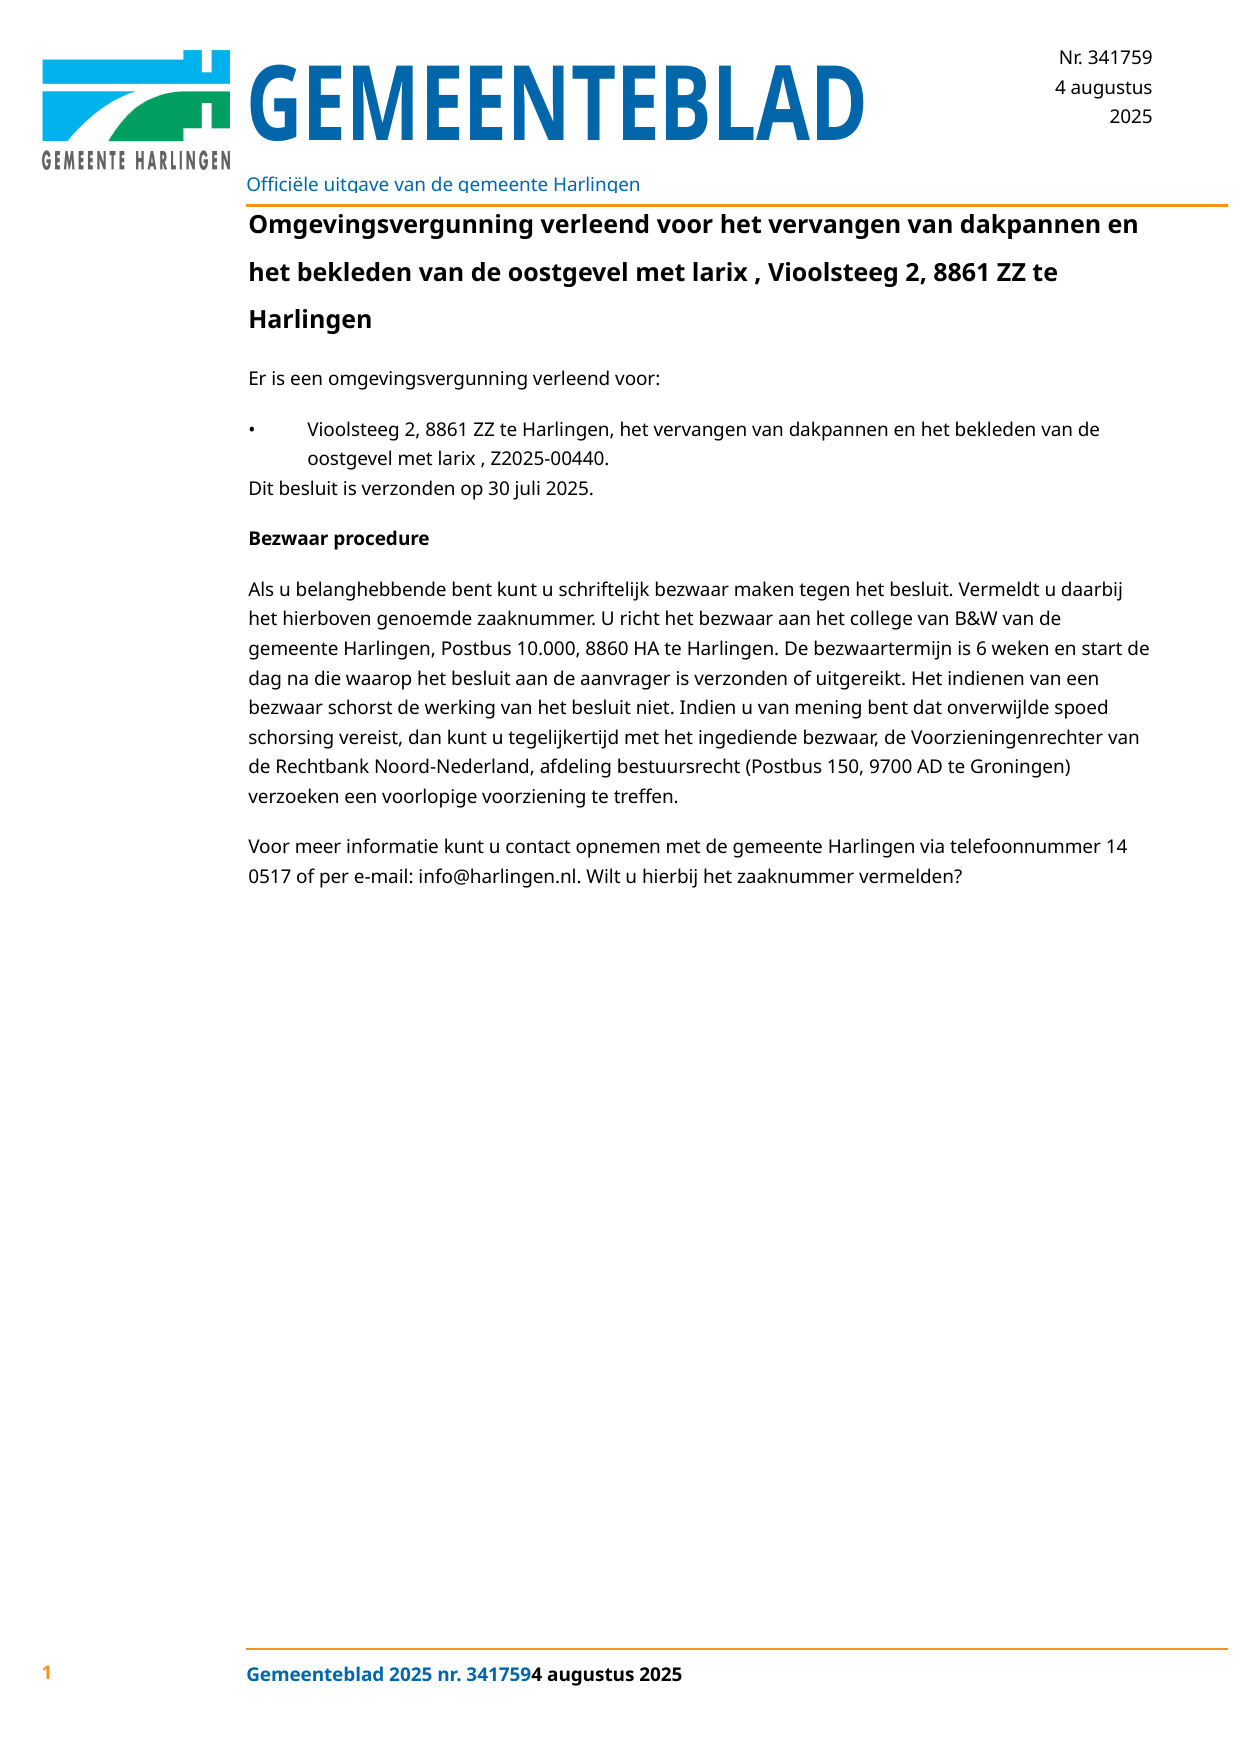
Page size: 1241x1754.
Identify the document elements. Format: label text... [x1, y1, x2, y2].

list Vioolsteeg 2, 8861 ZZ te Harlingen, het vervangen van dakpannen en het bekleden van de oostgevel met larix , Z2025-00440. [248, 416, 1152, 471]
text Er is een omgevingsvergunning verleend voor: [248, 366, 1152, 391]
text Voor meer informatie kunt u contact opnemen met de gemeente Harlingen via telefoonnummer 14 0517 of per e-mail: info@harlingen.nl. Wilt u hierbij het zaaknummer vermelden? [248, 833, 1152, 889]
text Dit besluit is verzonden op 30 juli 2025. [248, 475, 1152, 501]
text Omgevingsvergunning verleend voor het vervangen van dakpannen en het bekleden van de oostgevel met larix , Vioolsteeg 2, 8861 ZZ te Harlingen [248, 207, 1152, 336]
text Als u belanghebbende bent kunt u schriftelijk bezwaar maken tegen het besluit. Vermeldt u daarbij het hierboven genoemde zaaknummer. U richt het bezwaar aan het college van B&W van de gemeente Harlingen, Postbus 10.000, 8860 HA te Harlingen. De bezwaartermijn is 6 weken en start de dag na die waarop het besluit aan de aanvrager is verzonden of uitgereikt. Het indienen van een bezwaar schorst de werking van het besluit niet. Indien u van mening bent dat onverwijlde spoed schorsing vereist, dan kunt u tegelijkertijd met het ingediende bezwaar, de Voorzieningenrechter van de Rechtbank Noord-Nederland, afdeling bestuursrecht (Postbus 150, 9700 AD te Groningen) verzoeken een voorlopige voorziening te treffen. [248, 576, 1152, 809]
text Bezwaar procedure [248, 526, 1152, 551]
picture [41, 47, 231, 172]
